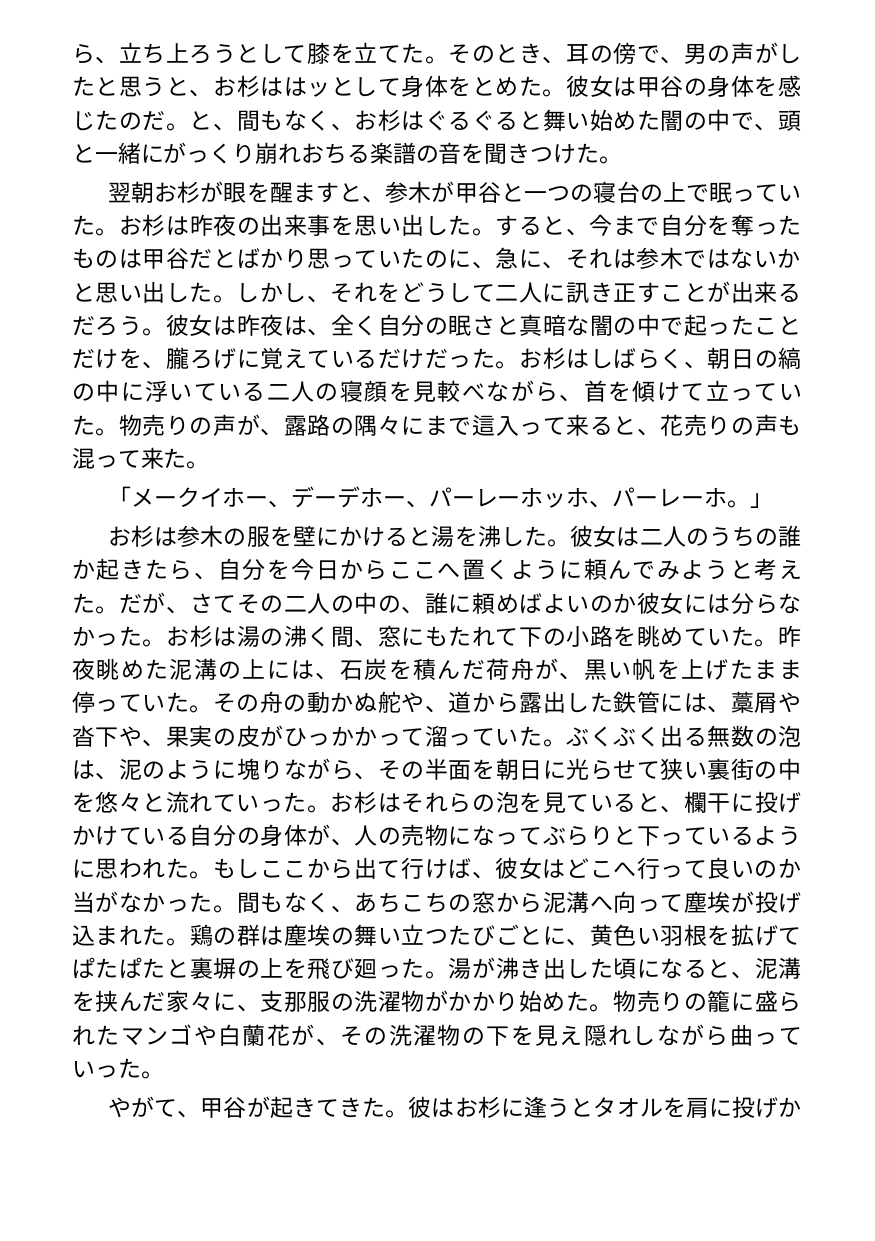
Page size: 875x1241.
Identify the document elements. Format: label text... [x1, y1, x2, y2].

text お杉は参木の服を壁にかけると湯を沸した。彼女は二人のうちの誰か起きたら、自分を今日からここへ置くように頼んでみようと考えた。だが、さてその二人の中の、誰に頼めばよいのか彼女には分らなかった。お杉は湯の沸く間、窓にもたれて下の小路を眺めていた。昨夜眺めた泥溝の上には、石炭を積んだ荷舟が、黒い帆を上げたまま停っていた。その舟の動かぬ舵や、道から露出した鉄管には、藁屑や沓下や、果実の皮がひっかかって溜っていた。ぶくぶく出る無数の泡は、泥のように塊りながら、その半面を朝日に光らせて狭い裏街の中を悠々と流れていった。お杉はそれらの泡を見ていると、欄干に投げかけている自分の身体が、人の売物になってぶらりと下っているように思われた。もしここから出て行けば、彼女はどこへ行って良いのか当がなかった。間もなく、あちこちの窓から泥溝へ向って塵埃が投げ込まれた。鶏の群は塵埃の舞い立つたびごとに、黄色い羽根を拡げてぱたぱたと裏塀の上を飛び廻った。湯が沸き出した頃になると、泥溝を挟んだ家々に、支那服の洗濯物がかかり始めた。物売りの籠に盛られたマンゴや白蘭花が、その洗濯物の下を見え隠れしながら曲っていった。 [72, 519, 802, 1084]
text ら、立ち上ろうとして膝を立てた。そのとき、耳の傍で、男の声がしたと思うと、お杉ははッとして身体をとめた。彼女は甲谷の身体を感じたのだ。と、間もなく、お杉はぐるぐると舞い始めた闇の中で、頭と一緒にがっくり崩れおちる楽譜の音を聞きつけた。 [72, 36, 802, 169]
text 「メークイホー、デーデホー、パーレーホッホ、パーレーホ。」 [72, 480, 802, 513]
text やがて、甲谷が起きてきた。彼はお杉に逢うとタオルを肩に投げか [72, 1090, 802, 1123]
text 翌朝お杉が眼を醒ますと、参木が甲谷と一つの寝台の上で眠っていた。お杉は昨夜の出来事を思い出した。すると、今まで自分を奪ったものは甲谷だとばかり思っていたのに、急に、それは参木ではないかと思い出した。しかし、それをどうして二人に訊き正すことが出来るだろう。彼女は昨夜は、全く自分の眠さと真暗な闇の中で起ったことだけを、朧ろげに覚えているだけだった。お杉はしばらく、朝日の縞の中に浮いている二人の寝顔を見較べながら、首を傾けて立っていた。物売りの声が、露路の隅々にまで這入って来ると、花売りの声も混って来た。 [72, 175, 802, 474]
